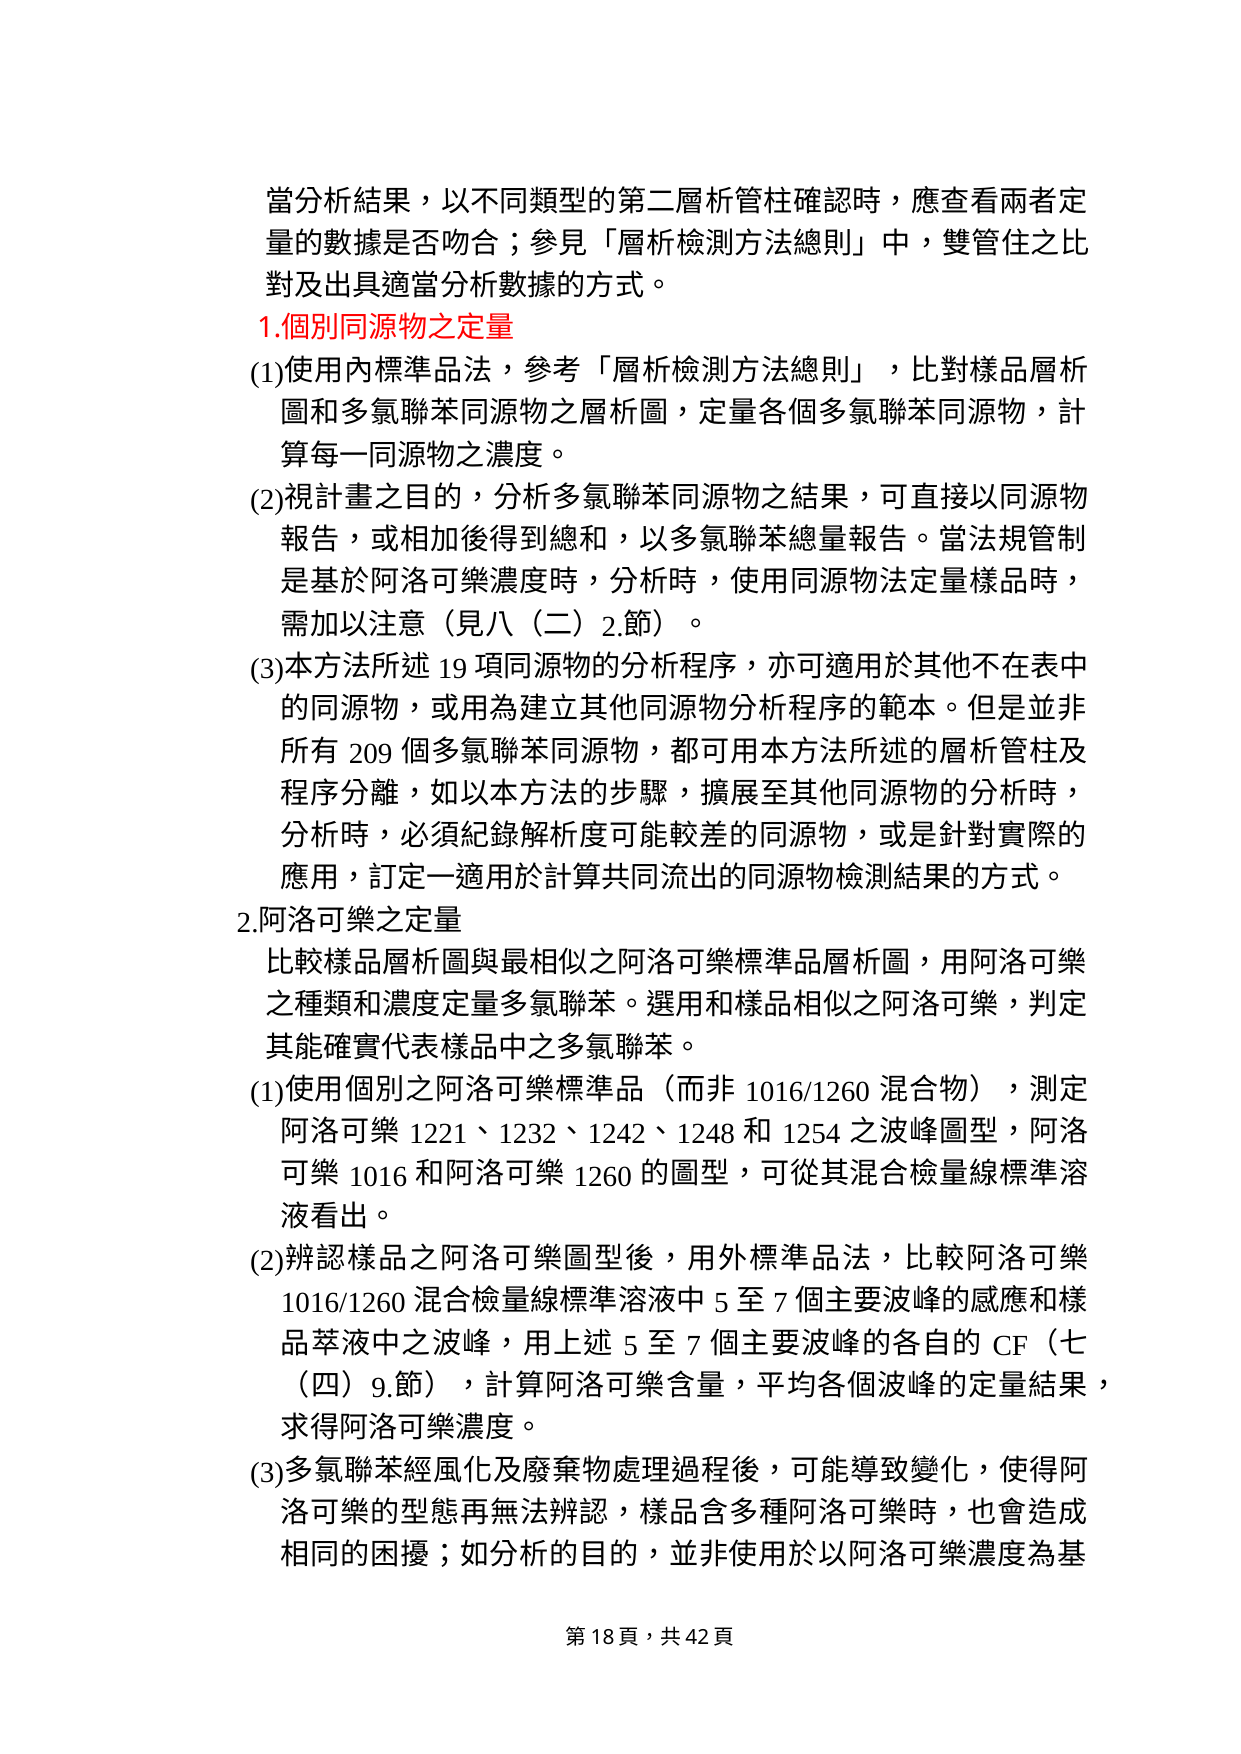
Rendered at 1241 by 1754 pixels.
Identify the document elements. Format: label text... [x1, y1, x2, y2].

subtitle 當分析結果，以不同類型的第二層析管柱確認時，應查看兩者定量的數據是否吻合；參見「層析檢測方法總則」中，雙管住之比對及出具適當分析數據的方式。 [265, 177, 1089, 304]
subtitle (2)視計畫之目的，分析多氯聯苯同源物之結果，可直接以同源物報告，或相加後得到總和，以多氯聯苯總量報告。當法規管制是基於阿洛可樂濃度時，分析時，使用同源物法定量樣品時，需加以注意（見八（二）2.節）。 [250, 473, 1089, 642]
subtitle (2)辨認樣品之阿洛可樂圖型後，用外標準品法，比較阿洛可樂 1016/1260 混合檢量線標準溶液中 5 至 7 個主要波峰的感應和樣品萃液中之波峰，用上述 5 至 7 個主要波峰的各自的 CF（七（四）9.節），計算阿洛可樂含量，平均各個波峰的定量結果，求得阿洛可樂濃度。 [250, 1234, 1089, 1446]
subtitle (3)多氯聯苯經風化及廢棄物處理過程後，可能導致變化，使得阿洛可樂的型態再無法辨認，樣品含多種阿洛可樂時，也會造成相同的困擾；如分析的目的，並非使用於以阿洛可樂濃度為基 [250, 1446, 1089, 1573]
subtitle 2.阿洛可樂之定量 [236, 896, 1089, 938]
subtitle (1)使用內標準品法，參考「層析檢測方法總則」，比對樣品層析圖和多氯聯苯同源物之層析圖，定量各個多氯聯苯同源物，計算每一同源物之濃度。 [250, 346, 1089, 473]
subtitle (1)使用個別之阿洛可樂標準品（而非 1016/1260 混合物），測定 阿洛可樂 1221、1232、1242、1248 和 1254 之波峰圖型，阿洛可樂 1016 和阿洛可樂 1260 的圖型，可從其混合檢量線標準溶液看出。 [250, 1065, 1089, 1234]
subtitle 比較樣品層析圖與最相似之阿洛可樂標準品層析圖，用阿洛可樂之種類和濃度定量多氯聯苯。選用和樣品相似之阿洛可樂，判定其能確實代表樣品中之多氯聯苯。 [265, 938, 1089, 1065]
subtitle (3)本方法所述 19 項同源物的分析程序，亦可適用於其他不在表中的同源物，或用為建立其他同源物分析程序的範本。但是並非所有 209 個多氯聯苯同源物，都可用本方法所述的層析管柱及程序分離，如以本方法的步驟，擴展至其他同源物的分析時，分析時，必須紀錄解析度可能較差的同源物，或是針對實際的應用，訂定一適用於計算共同流出的同源物檢測結果的方式。 [250, 642, 1089, 896]
